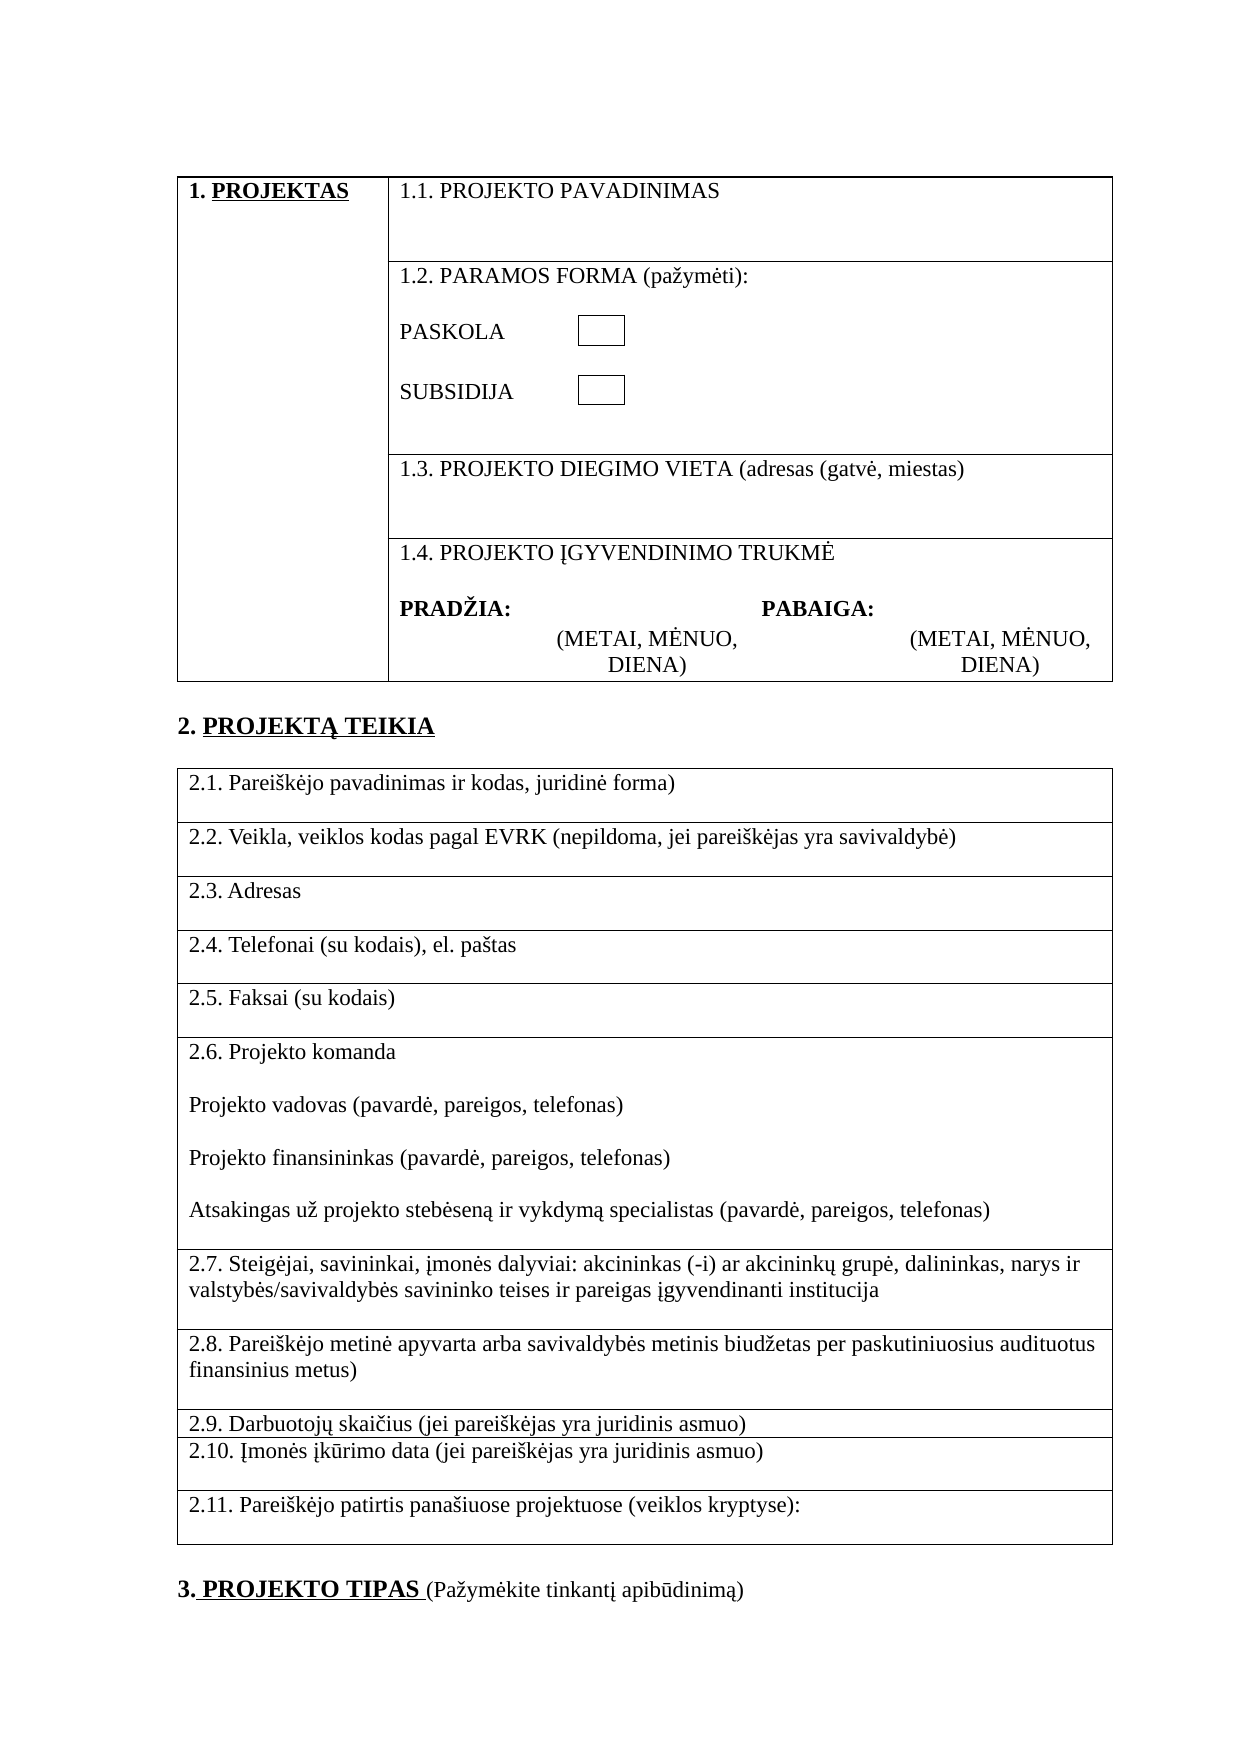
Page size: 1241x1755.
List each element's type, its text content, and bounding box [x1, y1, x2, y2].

table_cell [579, 346, 625, 374]
table_cell 1.3. PROJEKTO DIEGIMO VIETA (adresas (gatvė, miestas) [389, 455, 1112, 538]
table_cell [389, 345, 579, 374]
table_cell 2.6. Projekto komanda Projekto vadovas (pavardė, pareigos, telefonas) Projekto finansininkas (pavardė, pareigos, telefonas) Atsakingas už projekto stebėseną ir vykdymą specialistas (pavardė, pareigos, telefonas) [178, 1038, 1112, 1249]
table_cell 2.10. Įmonės įkūrimo data (jei pareiškėjas yra juridinis asmuo) [178, 1438, 1112, 1490]
table_cell 2.3. Adresas [178, 877, 1112, 929]
table_cell 2.7. Steigėjai, savininkai, įmonės dalyviai: akcininkas (-i) ar akcininkų grupė, dalininkas, narys ir valstybės/savivaldybės savininko teises ir pareigas įgyvendinanti institucija [178, 1250, 1112, 1329]
text 3. PROJEKTO TIPAS (Pažymėkite tinkantį apibūdinimą) [177, 1574, 1122, 1603]
table_cell [625, 345, 1112, 374]
table_cell 2.8. Pareiškėjo metinė apyvarta arba savivaldybės metinis biudžetas per paskutiniuosius audituotus finansinius metus) [178, 1330, 1112, 1409]
table_cell [750, 622, 887, 681]
table_cell [389, 404, 1112, 454]
table_cell [888, 592, 1112, 622]
table_cell [544, 592, 750, 622]
table_cell [579, 316, 624, 345]
table_cell 1.4. PROJEKTO ĮGYVENDINIMO TRUKMĖ [389, 539, 1112, 592]
table_cell 1.2. PARAMOS FORMA (pažymėti): [389, 262, 1112, 315]
table_cell [579, 376, 624, 404]
table_cell pradžia: [389, 592, 544, 622]
table_cell PASKOLA [389, 315, 578, 345]
table_header 1. PROJEKTAS [178, 178, 388, 538]
table_cell 2.4. Telefonai (su kodais), el. paštas [178, 931, 1112, 983]
table_cell PAbaiga: [750, 592, 887, 622]
table_cell 2.2. Veikla, veiklos kodas pagal EVRK (nepildoma, jei pareiškėjas yra savivaldybė) [178, 823, 1112, 876]
table_cell 2.5. Faksai (su kodais) [178, 984, 1112, 1037]
table_header 2.1. Pareiškėjo pavadinimas ir kodas, juridinė forma) [178, 769, 1112, 822]
table_cell [389, 622, 544, 681]
table_cell 2.11. Pareiškėjo patirtis panašiuose projektuose (veiklos kryptyse): [178, 1491, 1112, 1544]
table_cell [178, 538, 388, 681]
table_cell (metai, mėnuo, diena) [888, 622, 1112, 681]
table_cell 2.9. Darbuotojų skaičius (jei pareiškėjas yra juridinis asmuo) [178, 1410, 1112, 1437]
table_cell [625, 315, 1112, 345]
table_cell SUBSIDIJA [389, 375, 578, 404]
table_header 1.1. PROJEKTO PAVADINIMAS [389, 178, 1112, 261]
text 2. PROJEKTĄ TEIKIA [177, 711, 1122, 739]
table_cell (metai, mėnuo, diena) [544, 622, 750, 681]
table_cell [625, 375, 1112, 404]
